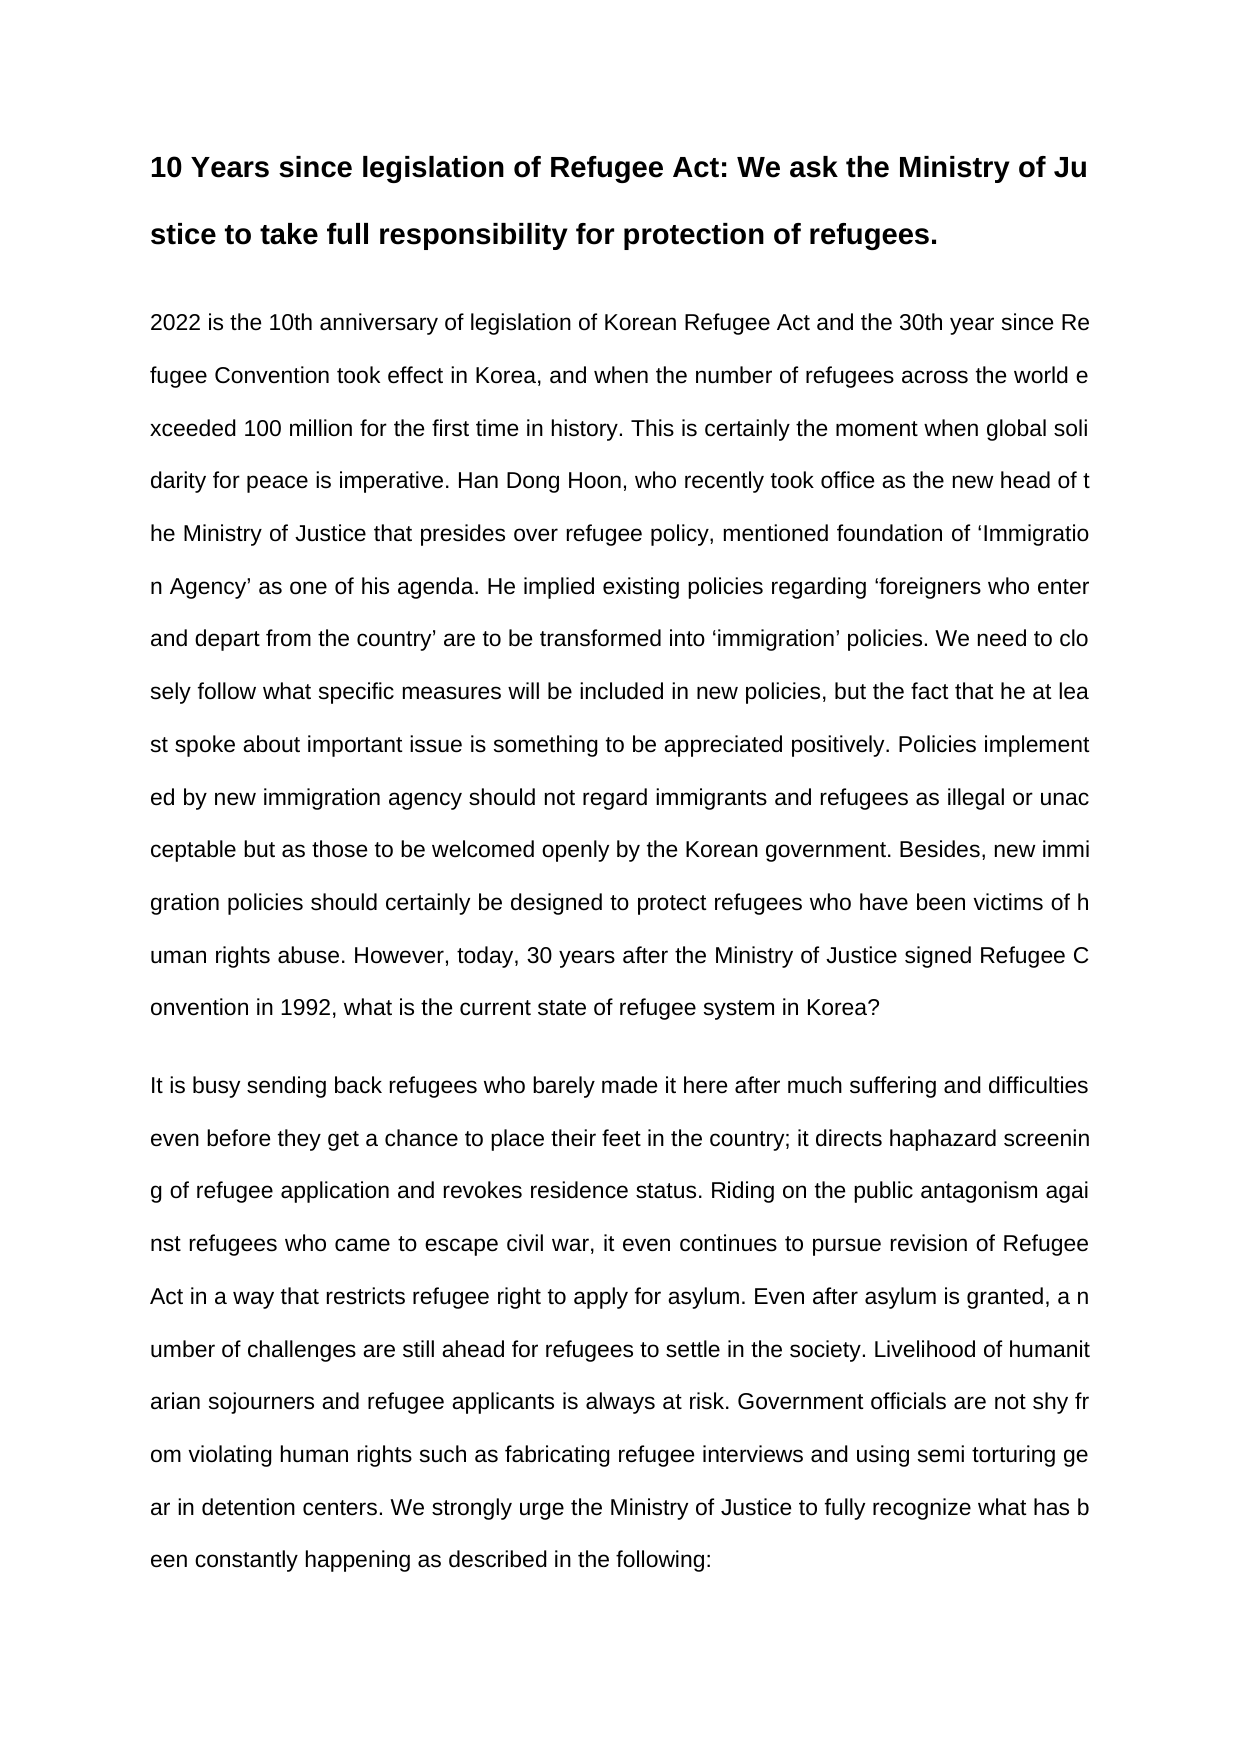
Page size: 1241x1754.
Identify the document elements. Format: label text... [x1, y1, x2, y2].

text It is busy sending back refugees who barely made it here after much suffering and difficulties even before they get a chance to place their feet in the country; it directs haphazard screening of refugee application and revokes residence status. Riding on the public antagonism against refugees who came to escape civil war, it even continues to pursue revision of Refugee Act in a way that restricts refugee right to apply for asylum. Even after asylum is granted, a number of challenges are still ahead for refugees to settle in the society. Livelihood of humanitarian sojourners and refugee applicants is always at risk. Government officials are not shy from violating human rights such as fabricating refugee interviews and using semi torturing gear in detention centers. We strongly urge the Ministry of Justice to fully recognize what has been constantly happening as described in the following: [150, 1072, 1090, 1573]
text 2022 is the 10th anniversary of legislation of Korean Refugee Act and the 30th year since Refugee Convention took effect in Korea, and when the number of refugees across the world exceeded 100 million for the first time in history. This is certainly the moment when global solidarity for peace is imperative. Han Dong Hoon, who recently took office as the new head of the Ministry of Justice that presides over refugee policy, mentioned foundation of ‘Immigration Agency’ as one of his agenda. He implied existing policies regarding ‘foreigners who enter and depart from the country’ are to be transformed into ‘immigration’ policies. We need to closely follow what specific measures will be included in new policies, but the fact that he at least spoke about important issue is something to be appreciated positively. Policies implemented by new immigration agency should not regard immigrants and refugees as illegal or unacceptable but as those to be welcomed openly by the Korean government. Besides, new immigration policies should certainly be designed to protect refugees who have been victims of human rights abuse. However, today, 30 years after the Ministry of Justice signed Refugee Convention in 1992, what is the current state of refugee system in Korea? [150, 309, 1090, 1021]
text 10 Years since legislation of Refugee Act: We ask the Ministry of Justice to take full responsibility for protection of refugees. [150, 150, 1090, 251]
